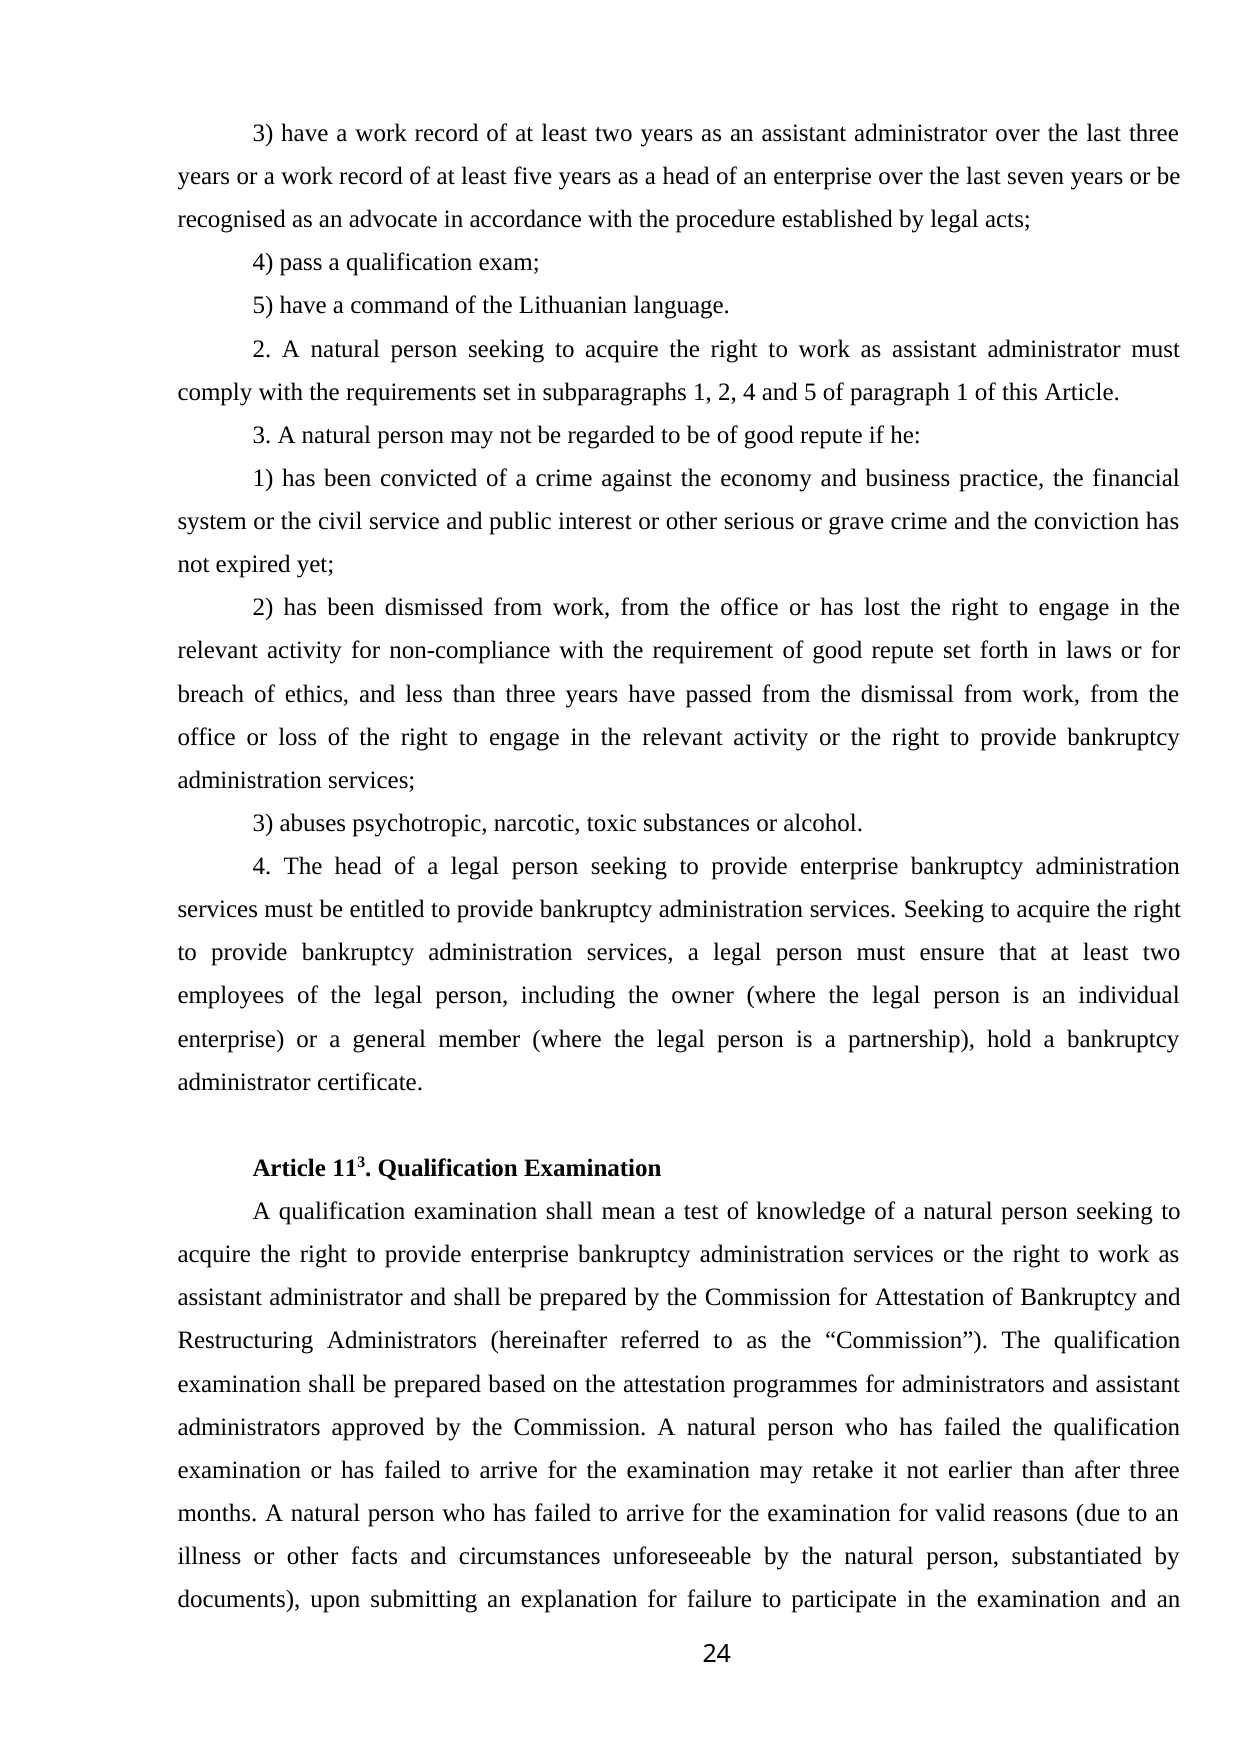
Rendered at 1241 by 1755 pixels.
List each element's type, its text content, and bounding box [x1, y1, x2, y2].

text 2) has been dismissed from work, from the office or has lost the right to engage in the relevant activity for non-compliance with the requirement of good repute set forth in laws or for breach of ethics, and less than three years have passed from the dismissal from work, from the office or loss of the right to engage in the relevant activity or the right to provide bankruptcy administration services; [177, 592, 1181, 794]
text 5) have a command of the Lithuanian language. [177, 291, 1181, 319]
text Article 113. Qualification Examination [177, 1153, 1181, 1182]
text 3) abuses psychotropic, narcotic, toxic substances or alcohol. [177, 808, 1181, 837]
text 1) has been convicted of a crime against the economy and business practice, the financial system or the civil service and public interest or other serious or grave crime and the conviction has not expired yet; [177, 463, 1181, 578]
text A qualification examination shall mean a test of knowledge of a natural person seeking to acquire the right to provide enterprise bankruptcy administration services or the right to work as assistant administrator and shall be prepared by the Commission for Attestation of Bankruptcy and Restructuring Administrators (hereinafter referred to as the “Commission”). The qualification examination shall be prepared based on the attestation programmes for administrators and assistant administrators approved by the Commission. A natural person who has failed the qualification examination or has failed to arrive for the examination may retake it not earlier than after three months. A natural person who has failed to arrive for the examination for valid reasons (due to an illness or other facts and circumstances unforeseeable by the natural person, substantiated by documents), upon submitting an explanation for failure to participate in the examination and an [177, 1196, 1181, 1613]
text 3) have a work record of at least two years as an assistant administrator over the last three years or a work record of at least five years as a head of an enterprise over the last seven years or be recognised as an advocate in accordance with the procedure established by legal acts; [177, 118, 1181, 233]
text 4) pass a qualification exam; [177, 247, 1181, 276]
text 3. A natural person may not be regarded to be of good repute if he: [177, 420, 1181, 449]
text 2. A natural person seeking to acquire the right to work as assistant administrator must comply with the requirements set in subparagraphs 1, 2, 4 and 5 of paragraph 1 of this Article. [177, 334, 1181, 406]
text 4. The head of a legal person seeking to provide enterprise bankruptcy administration services must be entitled to provide bankruptcy administration services. Seeking to acquire the right to provide bankruptcy administration services, a legal person must ensure that at least two employees of the legal person, including the owner (where the legal person is an individual enterprise) or a general member (where the legal person is a partnership), hold a bankruptcy administrator certificate. [177, 851, 1181, 1096]
